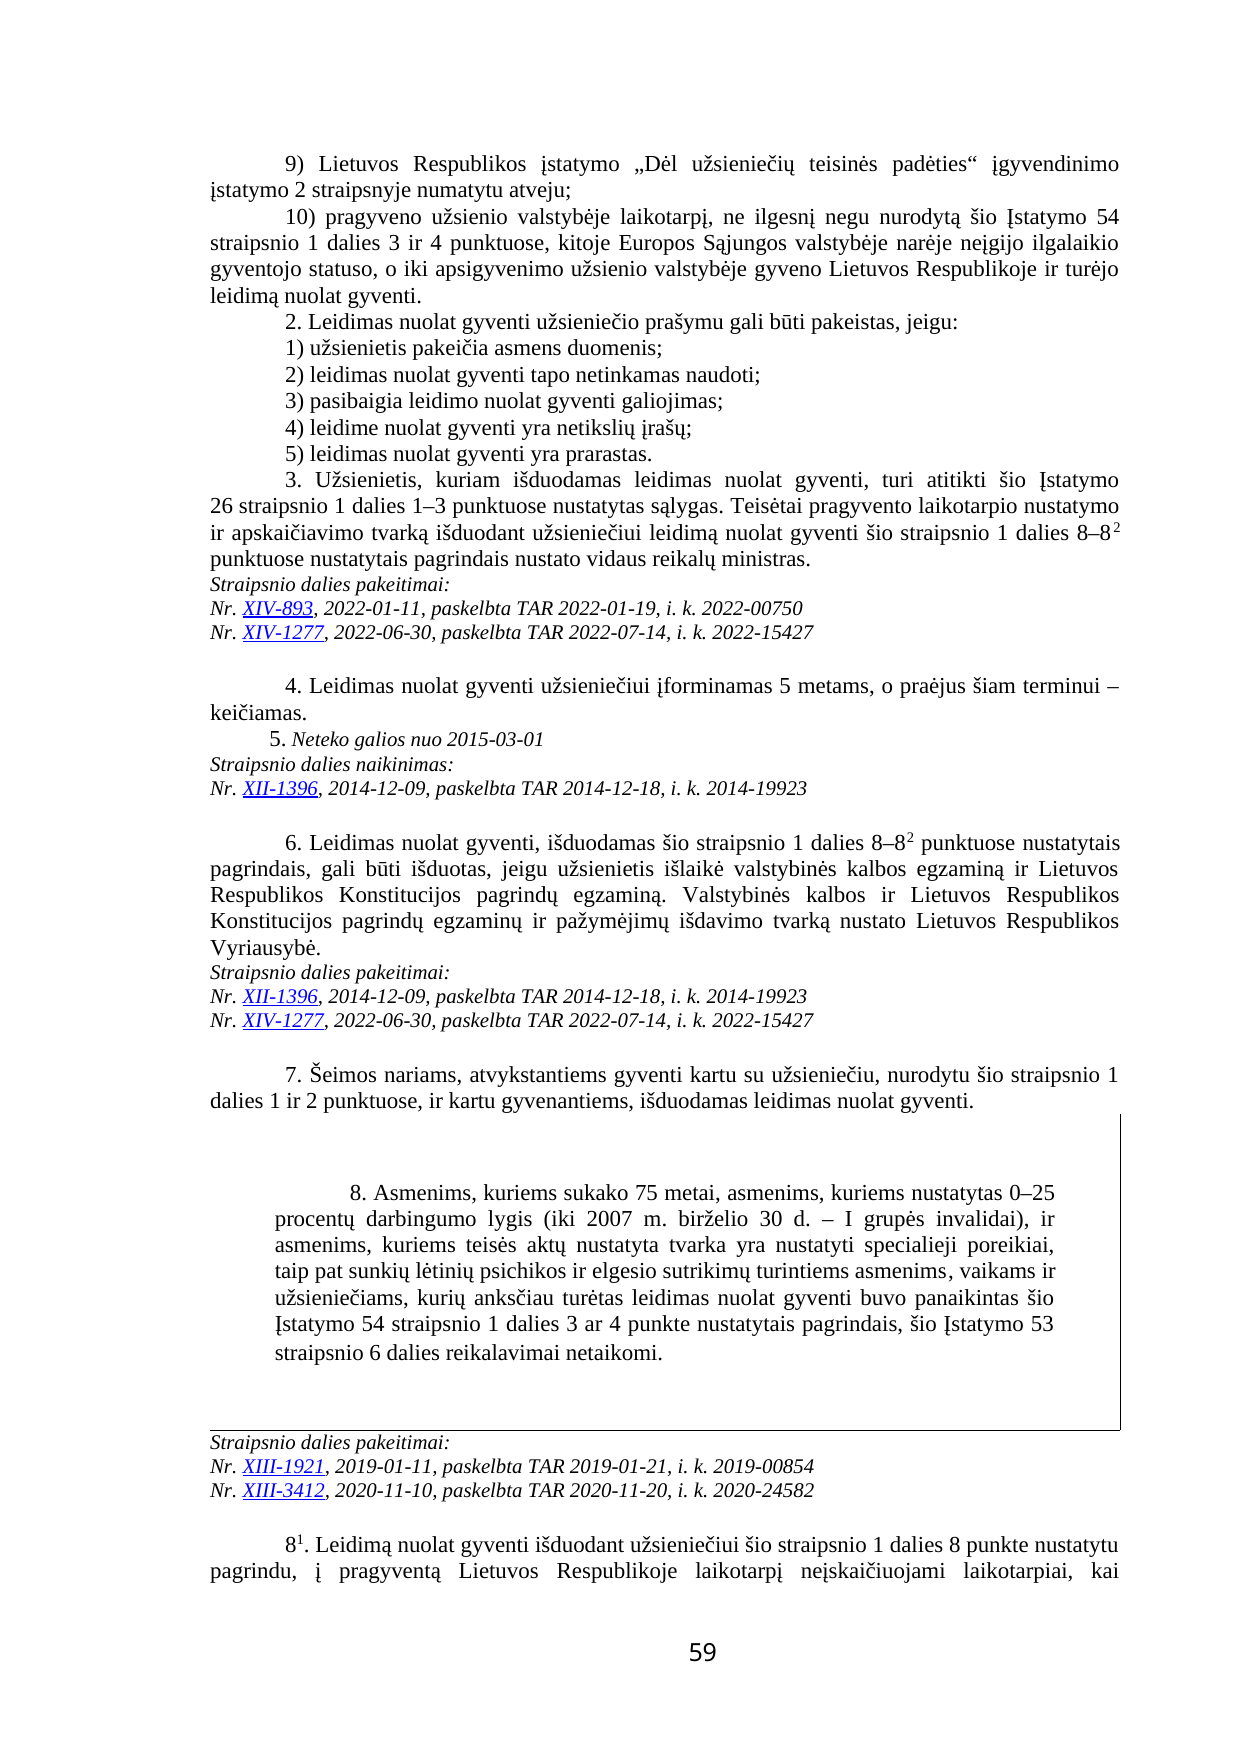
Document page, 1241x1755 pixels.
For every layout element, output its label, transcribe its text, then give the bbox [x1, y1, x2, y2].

text Straipsnio dalies pakeitimai: [210, 960, 1120, 984]
text Nr. XIII-3412, 2020-11-10, paskelbta TAR 2020-11-20, i. k. 2020-24582 [210, 1478, 1120, 1502]
text Straipsnio dalies pakeitimai: [210, 1430, 1120, 1454]
text 9) Lietuvos Respublikos įstatymo „Dėl užsieniečių teisinės padėties“ įgyvendinimo įstatymo 2 straipsnyje numatytu atveju; [210, 150, 1120, 203]
text 4) leidime nuolat gyventi yra netikslių įrašų; [210, 413, 1120, 440]
text 6. Leidimas nuolat gyventi, išduodamas šio straipsnio 1 dalies 8–82 punktuose nustatytais pagrindais, gali būti išduotas, jeigu užsienietis išlaikė valstybinės kalbos egzaminą ir Lietuvos Respublikos Konstitucijos pagrindų egzaminą. Valstybinės kalbos ir Lietuvos Respublikos Konstitucijos pagrindų egzaminų ir pažymėjimų išdavimo tvarką nustato Lietuvos Respublikos Vyriausybė. [210, 828, 1120, 960]
text Straipsnio dalies naikinimas: [210, 752, 1120, 776]
text Nr. XIV-893, 2022-01-11, paskelbta TAR 2022-01-19, i. k. 2022-00750 [210, 596, 1120, 620]
text 1) užsienietis pakeičia asmens duomenis; [210, 334, 1120, 361]
text 3. Užsienietis, kuriam išduodamas leidimas nuolat gyventi, turi atitikti šio Įstatymo 26 straipsnio 1 dalies 1–3 punktuose nustatytas sąlygas. Teisėtai pragyvento laikotarpio nustatymo ir apskaičiavimo tvarką išduodant užsieniečiui leidimą nuolat gyventi šio straipsnio 1 dalies 8–82 punktuose nustatytais pagrindais nustato vidaus reikalų ministras. [210, 466, 1120, 572]
text Nr. XIV-1277, 2022-06-30, paskelbta TAR 2022-07-14, i. k. 2022-15427 [210, 1008, 1120, 1032]
text 5. Neteko galios nuo 2015-03-01 [210, 725, 1120, 752]
text 8. Asmenims, kuriems sukako 75 metai, asmenims, kuriems nustatytas 0–25 procentų darbingumo lygis (iki 2007 m. birželio 30 d. – I grupės invalidai), ir asmenims, kuriems teisės aktų nustatyta tvarka yra nustatyti specialieji poreikiai, taip pat sunkių lėtinių psichikos ir elgesio sutrikimų turintiems asmenims, vaikams ir užsieniečiams, kurių anksčiau turėtas leidimas nuolat gyventi buvo panaikintas šio Įstatymo 54 straipsnio 1 dalies 3 ar 4 punkte nustatytais pagrindais, šio Įstatymo 53 straipsnio 6 dalies reikalavimai netaikomi. [210, 1114, 1120, 1430]
text 81. Leidimą nuolat gyventi išduodant užsieniečiui šio straipsnio 1 dalies 8 punkte nustatytu pagrindu, į pragyventą Lietuvos Respublikoje laikotarpį neįskaičiuojami laikotarpiai, kai [210, 1531, 1120, 1584]
text Straipsnio dalies pakeitimai: [210, 572, 1120, 596]
text Nr. XIII-1921, 2019-01-11, paskelbta TAR 2019-01-21, i. k. 2019-00854 [210, 1454, 1120, 1478]
text 7. Šeimos nariams, atvykstantiems gyventi kartu su užsieniečiu, nurodytu šio straipsnio 1 dalies 1 ir 2 punktuose, ir kartu gyvenantiems, išduodamas leidimas nuolat gyventi. [210, 1061, 1120, 1114]
text Nr. XII-1396, 2014-12-09, paskelbta TAR 2014-12-18, i. k. 2014-19923 [210, 776, 1120, 800]
text Nr. XIV-1277, 2022-06-30, paskelbta TAR 2022-07-14, i. k. 2022-15427 [210, 620, 1120, 644]
text 5) leidimas nuolat gyventi yra prarastas. [210, 440, 1120, 466]
text 3) pasibaigia leidimo nuolat gyventi galiojimas; [210, 387, 1120, 413]
text 2. Leidimas nuolat gyventi užsieniečio prašymu gali būti pakeistas, jeigu: [210, 308, 1120, 334]
text 4. Leidimas nuolat gyventi užsieniečiui įforminamas 5 metams, o praėjus šiam terminui – keičiamas. [210, 673, 1120, 725]
text Nr. XII-1396, 2014-12-09, paskelbta TAR 2014-12-18, i. k. 2014-19923 [210, 984, 1120, 1008]
text 10) pragyveno užsienio valstybėje laikotarpį, ne ilgesnį negu nurodytą šio Įstatymo 54 straipsnio 1 dalies 3 ir 4 punktuose, kitoje Europos Sąjungos valstybėje narėje neįgijo ilgalaikio gyventojo statuso, o iki apsigyvenimo užsienio valstybėje gyveno Lietuvos Respublikoje ir turėjo leidimą nuolat gyventi. [210, 203, 1120, 308]
text 2) leidimas nuolat gyventi tapo netinkamas naudoti; [210, 361, 1120, 387]
